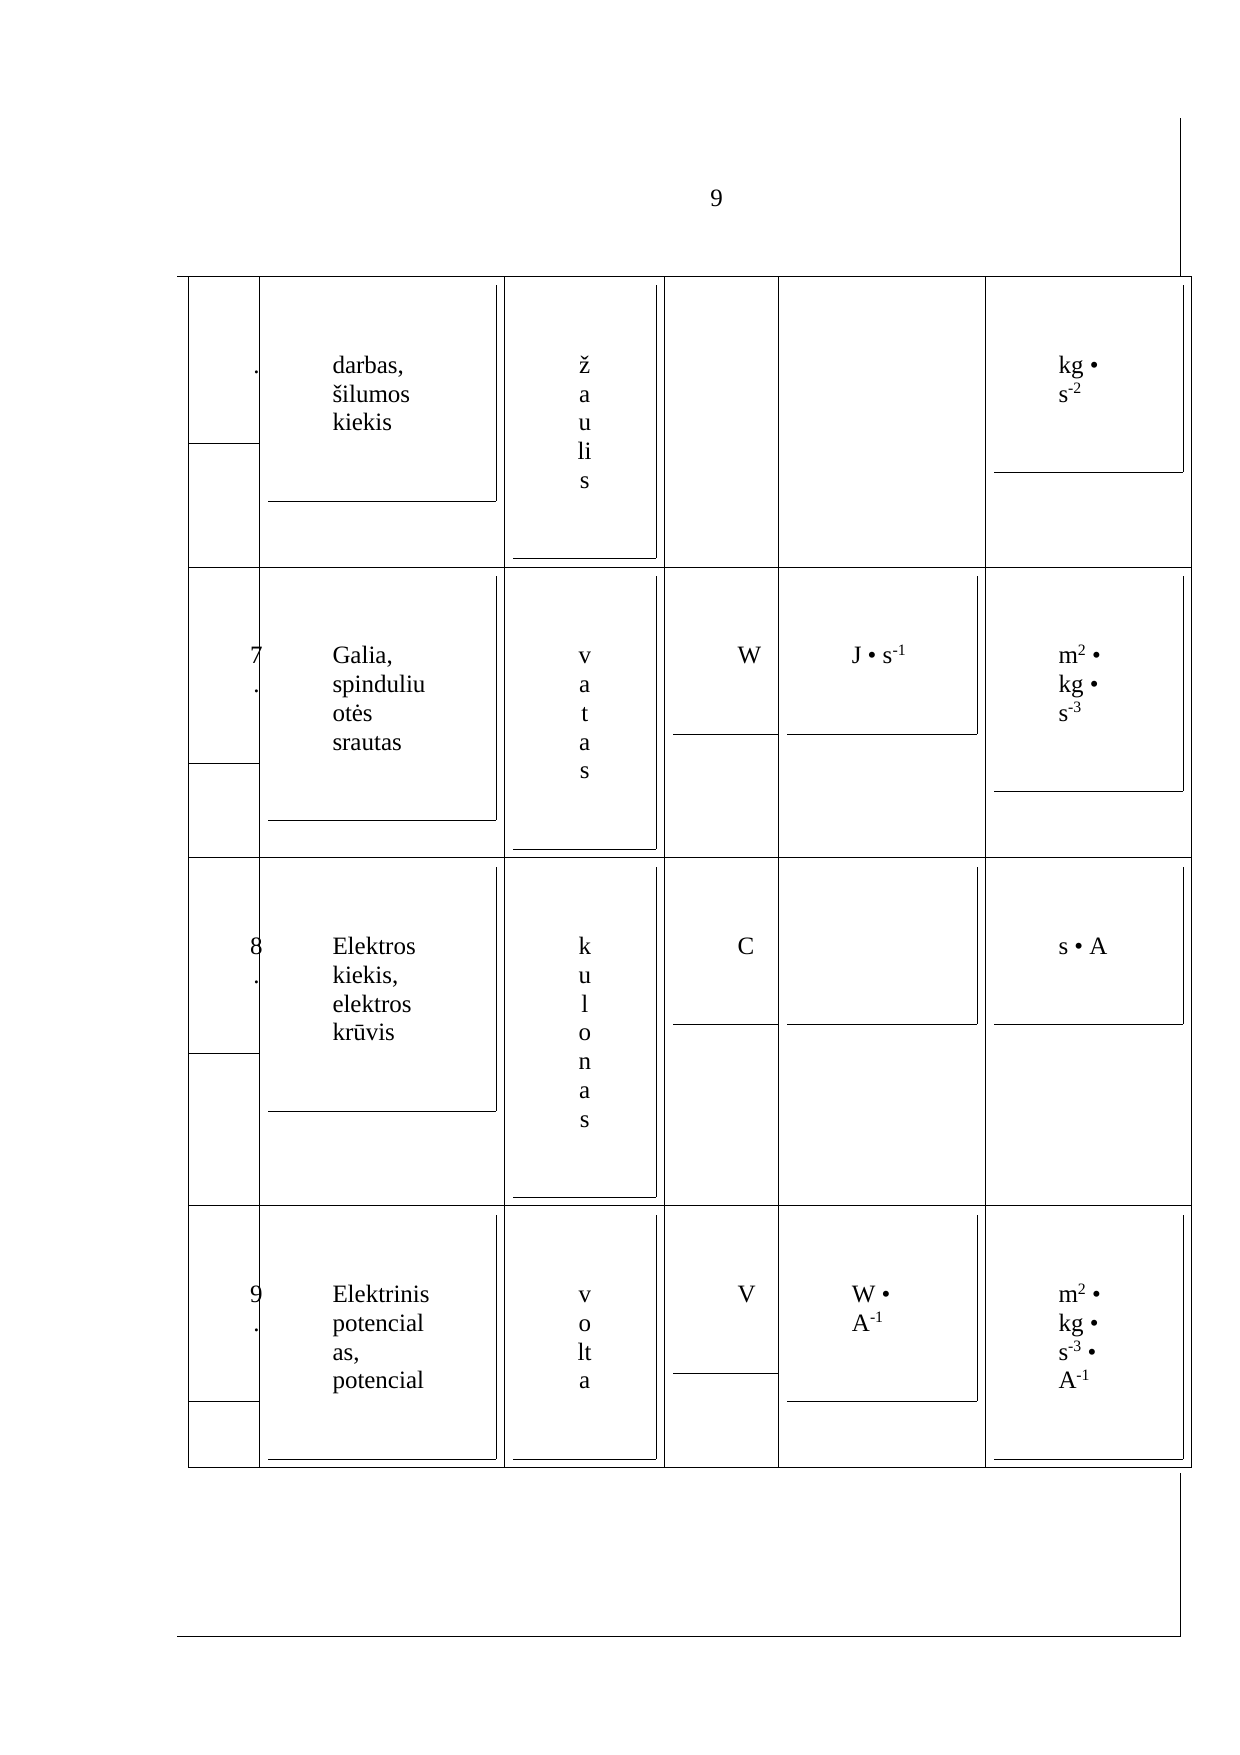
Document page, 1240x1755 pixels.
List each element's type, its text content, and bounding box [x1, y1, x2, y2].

table_cell Elektrinis potencialas, potencial [260, 1206, 504, 1467]
table_cell C [665, 858, 778, 1205]
table_cell 7. [189, 568, 259, 763]
table_cell W [665, 568, 778, 857]
table_cell 7. [189, 764, 259, 857]
table_cell W • A-1 [779, 1206, 985, 1467]
table_cell J • s-1 [779, 568, 985, 857]
table_cell s • A [986, 858, 1191, 1205]
table_cell 8. [253, 946, 259, 953]
table_cell 9. [253, 1287, 259, 1294]
table_cell kulonas [505, 858, 664, 1205]
table_cell 6. [189, 444, 259, 567]
table_cell [779, 277, 985, 567]
table_cell Elektros kiekis, elektros krūvis [260, 858, 504, 1205]
table_cell Galia, spinduliuotės srautas [260, 568, 504, 857]
table_cell žaulis [505, 277, 664, 567]
table_cell 8. [189, 1054, 259, 1205]
table_cell 8. [189, 858, 259, 1053]
table_cell volta [505, 1206, 664, 1467]
table_cell kg • s-2 [986, 277, 1191, 567]
table_cell V [665, 1206, 778, 1467]
table_cell [779, 858, 985, 1205]
table_cell 6. [189, 277, 259, 443]
table_cell 9. [189, 1402, 259, 1467]
table_cell m2 • kg • s-3 [986, 568, 1191, 857]
table_cell [665, 277, 778, 567]
table_cell m2 • kg • s-3 • A-1 [986, 1206, 1191, 1467]
table_cell 9. [189, 1206, 259, 1401]
table_cell darbas, šilumos kiekis [260, 277, 504, 567]
table_cell vatas [505, 568, 664, 857]
